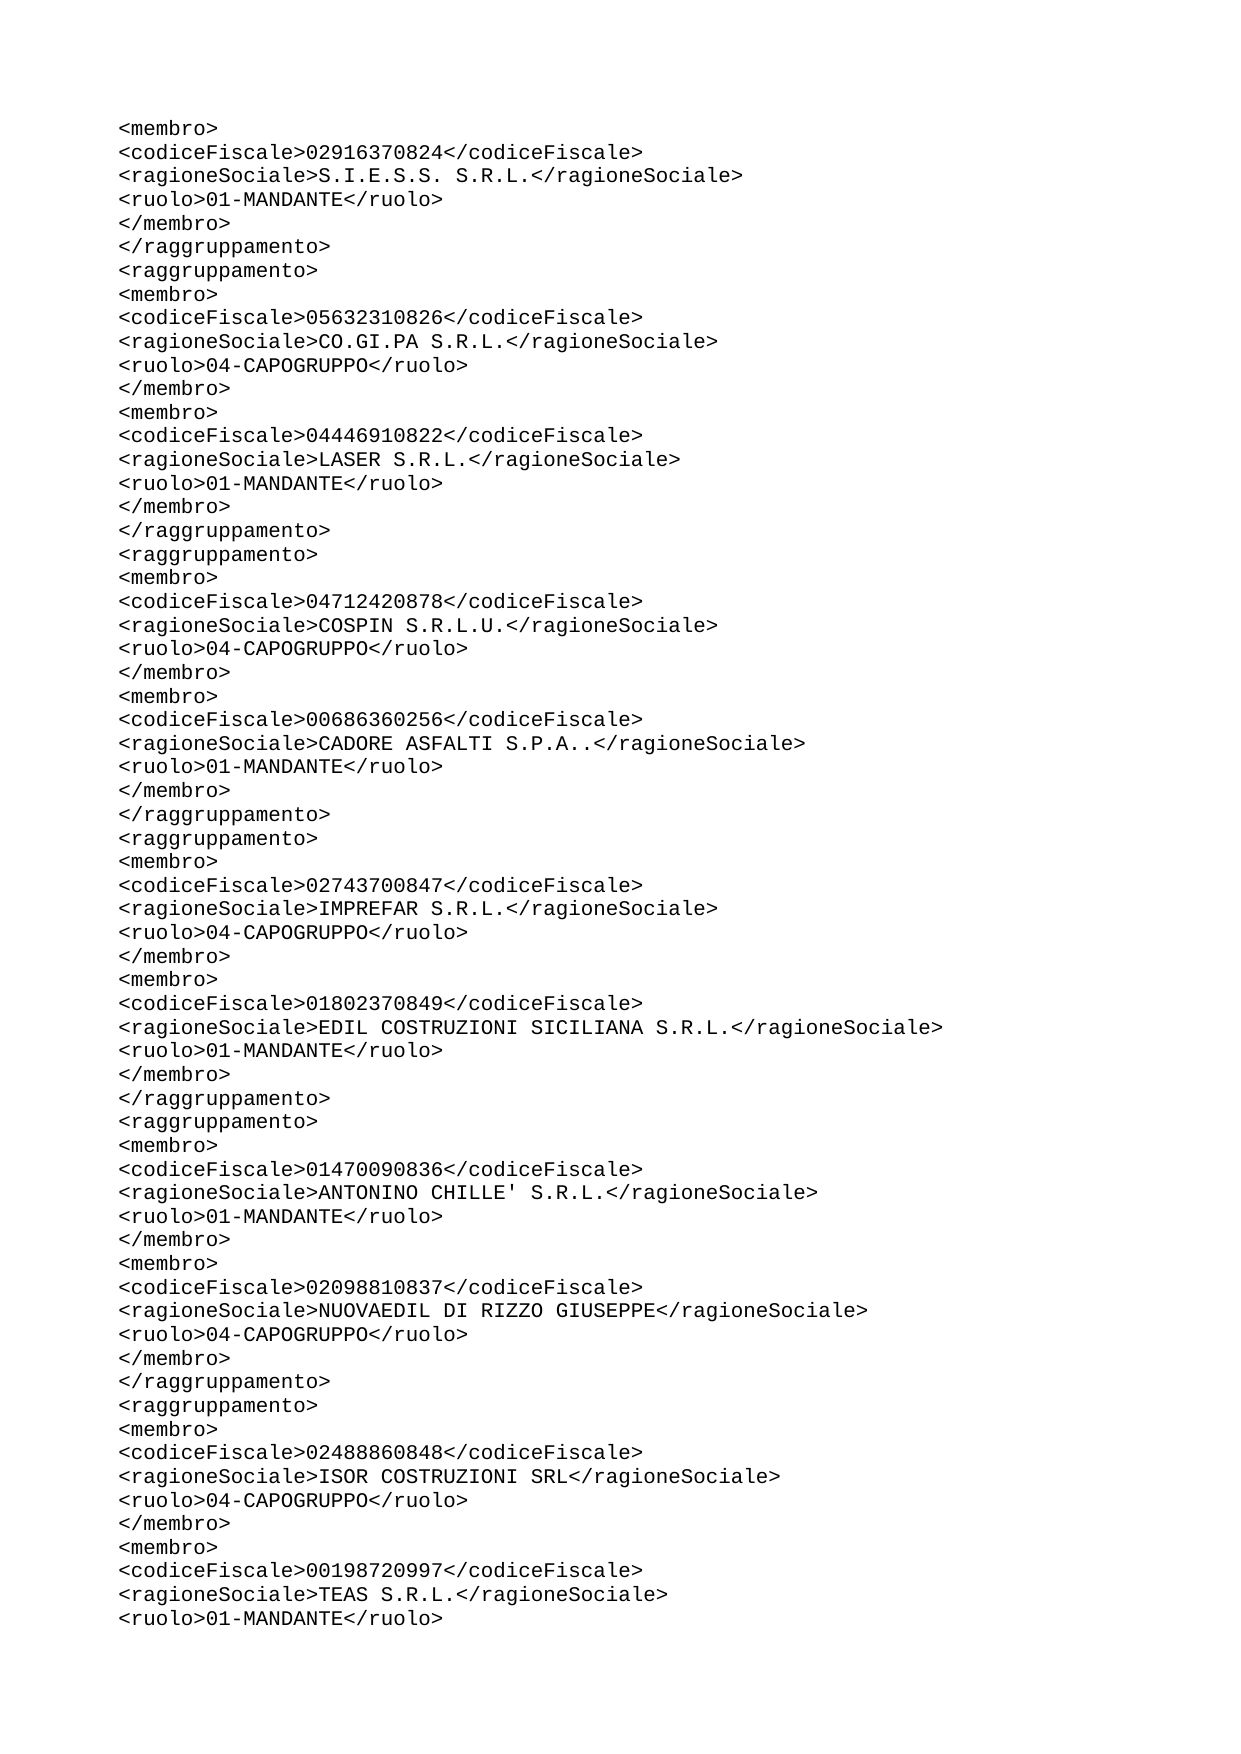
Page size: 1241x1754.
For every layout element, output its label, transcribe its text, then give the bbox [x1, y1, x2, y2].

text </raggruppamento> [118, 1088, 1122, 1111]
text </raggruppamento> [118, 520, 1122, 544]
text </membro> [118, 1229, 1122, 1253]
text </membro> [118, 1064, 1122, 1088]
text <membro> [118, 118, 1122, 142]
text </membro> [118, 213, 1122, 236]
text <membro> [118, 686, 1122, 709]
text <membro> [118, 1253, 1122, 1277]
text <ragioneSociale>S.I.E.S.S. S.R.L.</ragioneSociale> [118, 165, 1122, 189]
text <raggruppamento> [118, 544, 1122, 567]
text <raggruppamento> [118, 260, 1122, 284]
text <ruolo>01-MANDANTE</ruolo> [118, 757, 1122, 780]
text <codiceFiscale>05632310826</codiceFiscale> [118, 307, 1122, 331]
text <membro> [118, 567, 1122, 591]
text <ragioneSociale>EDIL COSTRUZIONI SICILIANA S.R.L.</ragioneSociale> [118, 1017, 1122, 1040]
text </membro> [118, 378, 1122, 402]
text <codiceFiscale>04712420878</codiceFiscale> [118, 591, 1122, 615]
text <membro> [118, 851, 1122, 875]
text <codiceFiscale>00198720997</codiceFiscale> [118, 1561, 1122, 1584]
text <ruolo>01-MANDANTE</ruolo> [118, 1040, 1122, 1064]
text <codiceFiscale>02743700847</codiceFiscale> [118, 875, 1122, 898]
text <membro> [118, 402, 1122, 426]
text </raggruppamento> [118, 804, 1122, 827]
text </membro> [118, 946, 1122, 969]
text <ragioneSociale>IMPREFAR S.R.L.</ragioneSociale> [118, 898, 1122, 922]
text <ruolo>01-MANDANTE</ruolo> [118, 189, 1122, 213]
text <ragioneSociale>CADORE ASFALTI S.P.A..</ragioneSociale> [118, 733, 1122, 757]
text <raggruppamento> [118, 827, 1122, 851]
text <codiceFiscale>02098810837</codiceFiscale> [118, 1277, 1122, 1300]
text <membro> [118, 1135, 1122, 1158]
text <membro> [118, 969, 1122, 993]
text <ragioneSociale>ANTONINO CHILLE' S.R.L.</ragioneSociale> [118, 1182, 1122, 1206]
text </membro> [118, 496, 1122, 520]
text <ruolo>01-MANDANTE</ruolo> [118, 473, 1122, 496]
text <ragioneSociale>LASER S.R.L.</ragioneSociale> [118, 449, 1122, 473]
text </membro> [118, 1348, 1122, 1371]
text <codiceFiscale>02916370824</codiceFiscale> [118, 142, 1122, 165]
text <ruolo>04-CAPOGRUPPO</ruolo> [118, 354, 1122, 378]
text <ragioneSociale>TEAS S.R.L.</ragioneSociale> [118, 1584, 1122, 1608]
text <codiceFiscale>04446910822</codiceFiscale> [118, 426, 1122, 449]
text <ruolo>04-CAPOGRUPPO</ruolo> [118, 1324, 1122, 1348]
text </membro> [118, 1513, 1122, 1537]
text <ruolo>04-CAPOGRUPPO</ruolo> [118, 1489, 1122, 1513]
text <ragioneSociale>ISOR COSTRUZIONI SRL</ragioneSociale> [118, 1466, 1122, 1489]
text <raggruppamento> [118, 1395, 1122, 1419]
text </raggruppamento> [118, 236, 1122, 260]
text <ruolo>04-CAPOGRUPPO</ruolo> [118, 638, 1122, 662]
text <membro> [118, 1419, 1122, 1442]
text <raggruppamento> [118, 1111, 1122, 1135]
text </membro> [118, 662, 1122, 686]
text <ruolo>01-MANDANTE</ruolo> [118, 1608, 1122, 1631]
text <membro> [118, 1537, 1122, 1561]
text <ragioneSociale>COSPIN S.R.L.U.</ragioneSociale> [118, 615, 1122, 638]
text <membro> [118, 284, 1122, 307]
text </membro> [118, 780, 1122, 804]
text <codiceFiscale>02488860848</codiceFiscale> [118, 1442, 1122, 1466]
text <ruolo>01-MANDANTE</ruolo> [118, 1206, 1122, 1229]
text <codiceFiscale>01470090836</codiceFiscale> [118, 1158, 1122, 1182]
text </raggruppamento> [118, 1371, 1122, 1395]
text <ragioneSociale>CO.GI.PA S.R.L.</ragioneSociale> [118, 331, 1122, 354]
text <codiceFiscale>00686360256</codiceFiscale> [118, 709, 1122, 733]
text <codiceFiscale>01802370849</codiceFiscale> [118, 993, 1122, 1017]
text <ruolo>04-CAPOGRUPPO</ruolo> [118, 922, 1122, 946]
text <ragioneSociale>NUOVAEDIL DI RIZZO GIUSEPPE</ragioneSociale> [118, 1300, 1122, 1324]
